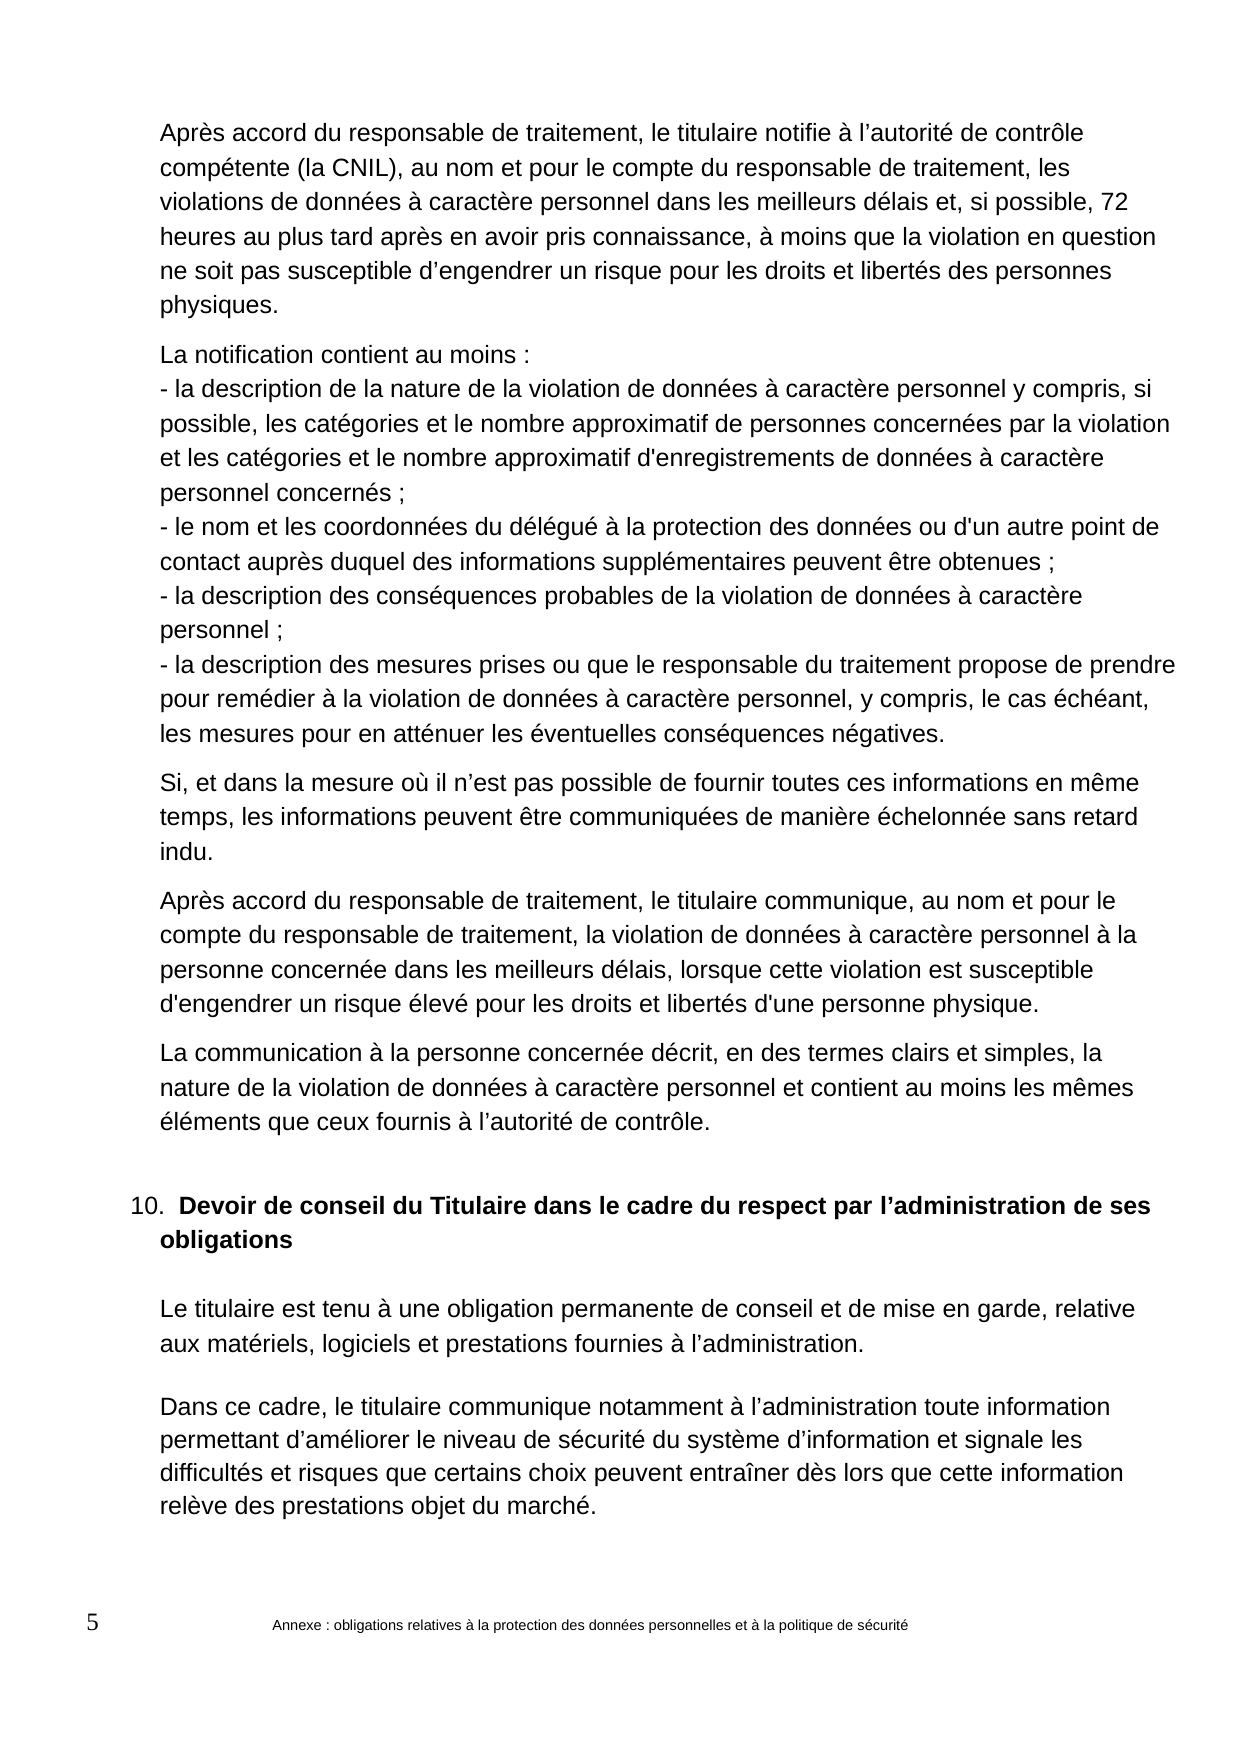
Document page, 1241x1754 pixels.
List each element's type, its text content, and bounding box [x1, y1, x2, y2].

list La communication à la personne concernée décrit, en des termes clairs et simples, la nature de la violation de données à caractère personnel et contient au moins les mêmes éléments que ceux fournis à l’autorité de contrôle. [130, 1038, 1181, 1171]
list Après accord du responsable de traitement, le titulaire notifie à l’autorité de contrôle compétente (la CNIL), au nom et pour le compte du responsable de traitement, les violations de données à caractère personnel dans les meilleurs délais et, si possible, 72 heures au plus tard après en avoir pris connaissance, à moins que la violation en question ne soit pas susceptible d’engendrer un risque pour les droits et libertés des personnes physiques. [130, 118, 1181, 319]
list Si, et dans la mesure où il n’est pas possible de fournir toutes ces informations en même temps, les informations peuvent être communiquées de manière échelonnée sans retard indu. [130, 768, 1181, 866]
list Dans ce cadre, le titulaire communique notamment à l’administration toute information permettant d’améliorer le niveau de sécurité du système d’information et signale les difficultés et risques que certains choix peuvent entraîner dès lors que cette information relève des prestations objet du marché. [130, 1392, 1181, 1520]
list Devoir de conseil du Titulaire dans le cadre du respect par l’administration de ses obligations Le titulaire est tenu à une obligation permanente de conseil et de mise en garde, relative aux matériels, logiciels et prestations fournies à l’administration. [130, 1191, 1181, 1358]
list La notification contient au moins : - la description de la nature de la violation de données à caractère personnel y compris, si possible, les catégories et le nombre approximatif de personnes concernées par la violation et les catégories et le nombre approximatif d'enregistrements de données à caractère personnel concernés ; - le nom et les coordonnées du délégué à la protection des données ou d'un autre point de contact auprès duquel des informations supplémentaires peuvent être obtenues ; - la description des conséquences probables de la violation de données à caractère personnel ; - la description des mesures prises ou que le responsable du traitement propose de prendre pour remédier à la violation de données à caractère personnel, y compris, le cas échéant, les mesures pour en atténuer les éventuelles conséquences négatives. [130, 339, 1181, 748]
list Après accord du responsable de traitement, le titulaire communique, au nom et pour le compte du responsable de traitement, la violation de données à caractère personnel à la personne concernée dans les meilleurs délais, lorsque cette violation est susceptible d'engendrer un risque élevé pour les droits et libertés d'une personne physique. [130, 886, 1181, 1018]
